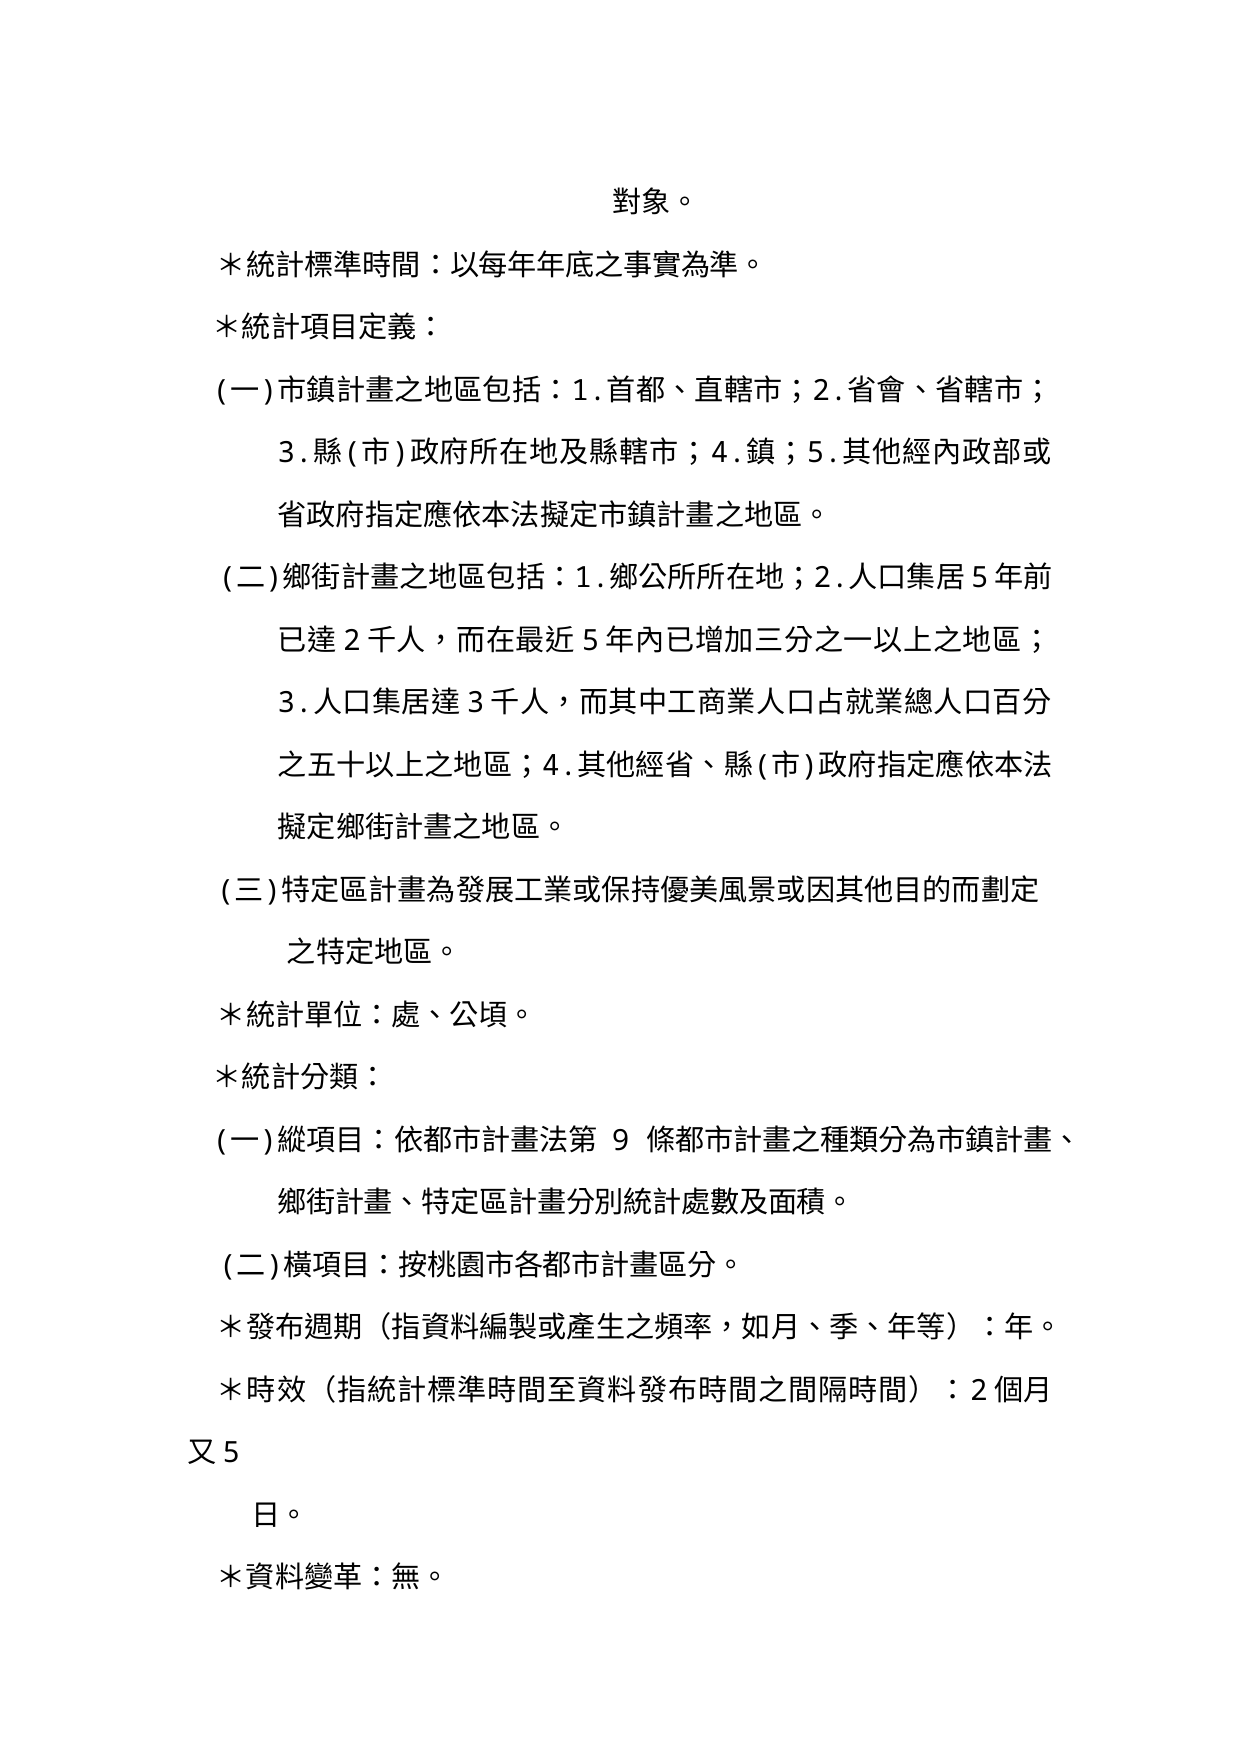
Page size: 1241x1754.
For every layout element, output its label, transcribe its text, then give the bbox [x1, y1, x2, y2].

text ＊統計分類： [212, 1033, 1053, 1096]
text ＊統計單位：處、公頃。 [187, 971, 1053, 1033]
text 之特定地區。 [187, 908, 1053, 971]
text ＊時效（指統計標準時間至資料發布時間之間隔時間）：2個月又5 [187, 1346, 1053, 1471]
text 日。 [187, 1471, 1053, 1533]
text (一)縱項目：依都市計畫法第 9 條都市計畫之種類分為市鎮計畫、鄉街計畫、特定區計畫分別統計處數及面積。 [212, 1096, 1053, 1221]
text ＊資料變革：無。 [216, 1533, 1053, 1596]
text ＊發布週期（指資料編製或產生之頻率，如月、季、年等）：年。 [187, 1283, 1053, 1346]
text ＊統計標準時間：以每年年底之事實為準。 [187, 221, 1053, 283]
text (二)橫項目：按桃園市各都市計畫區分。 [187, 1221, 1053, 1283]
text (二)鄉街計畫之地區包括：1.鄉公所所在地；2.人口集居5年前已達2千人，而在最近5年內已增加三分之一以上之地區；3.人口集居達3千人，而其中工商業人口占就業總人口百分之五十以上之地區；4.其他經省、縣(市)政府指定應依本法擬定鄉街計晝之地區。 [218, 533, 1053, 846]
text (三)特定區計畫為發展工業或保持優美風景或因其他目的而劃定 [187, 846, 1053, 908]
text ＊統計項目定義： [212, 283, 1053, 346]
text (一)市鎮計畫之地區包括：1.首都、直轄市；2.省會、省轄市；3.縣(市)政府所在地及縣轄市；4.鎮；5.其他經內政部或省政府指定應依本法擬定市鎮計畫之地區。 [212, 346, 1053, 533]
text 對象。 [187, 158, 1053, 221]
